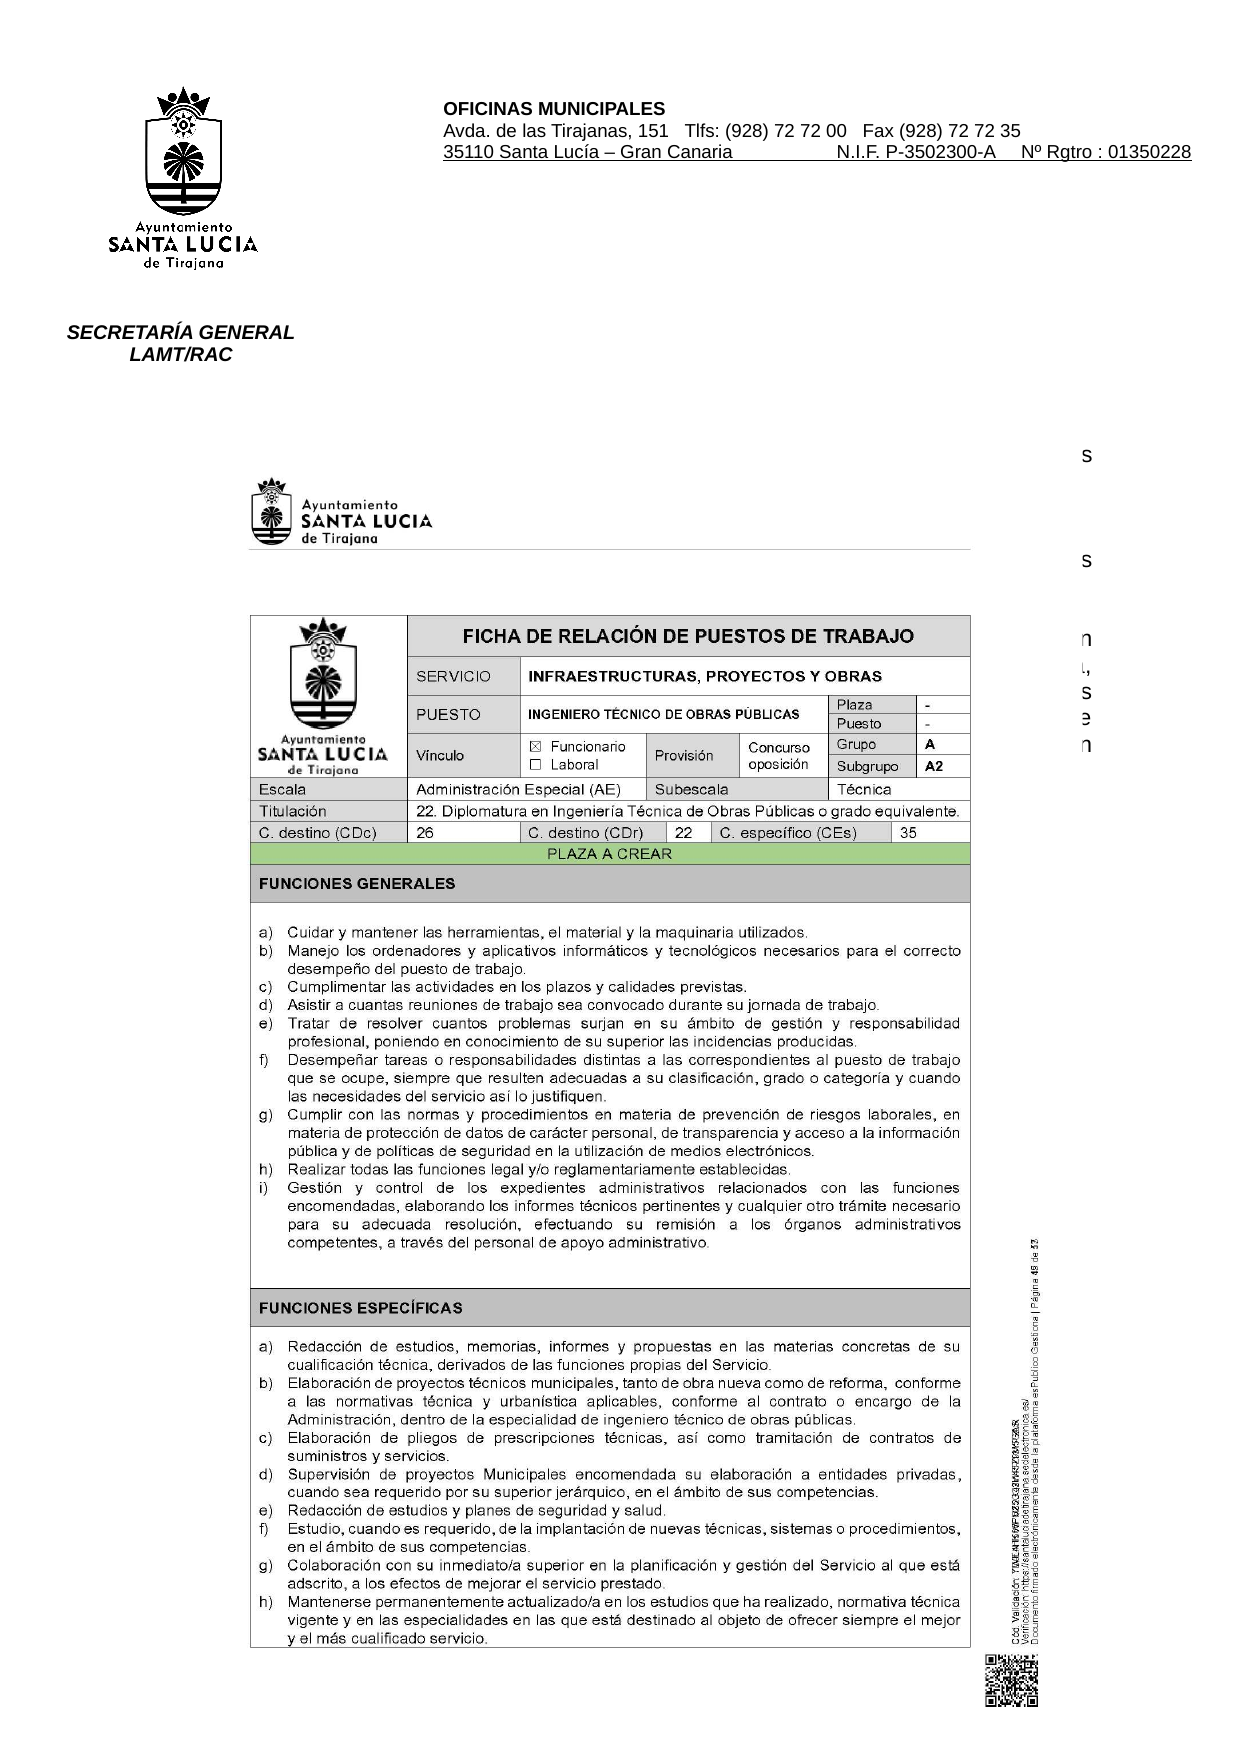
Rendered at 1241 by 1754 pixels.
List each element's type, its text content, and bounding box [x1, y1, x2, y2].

picture [80, 56, 286, 296]
picture [137, 418, 1083, 1754]
text //… [1083, 810, 1092, 836]
list La plaza 2097 pasa de laboral a funcionaria. [223, 414, 1092, 441]
text …// [1083, 1416, 1092, 1442]
